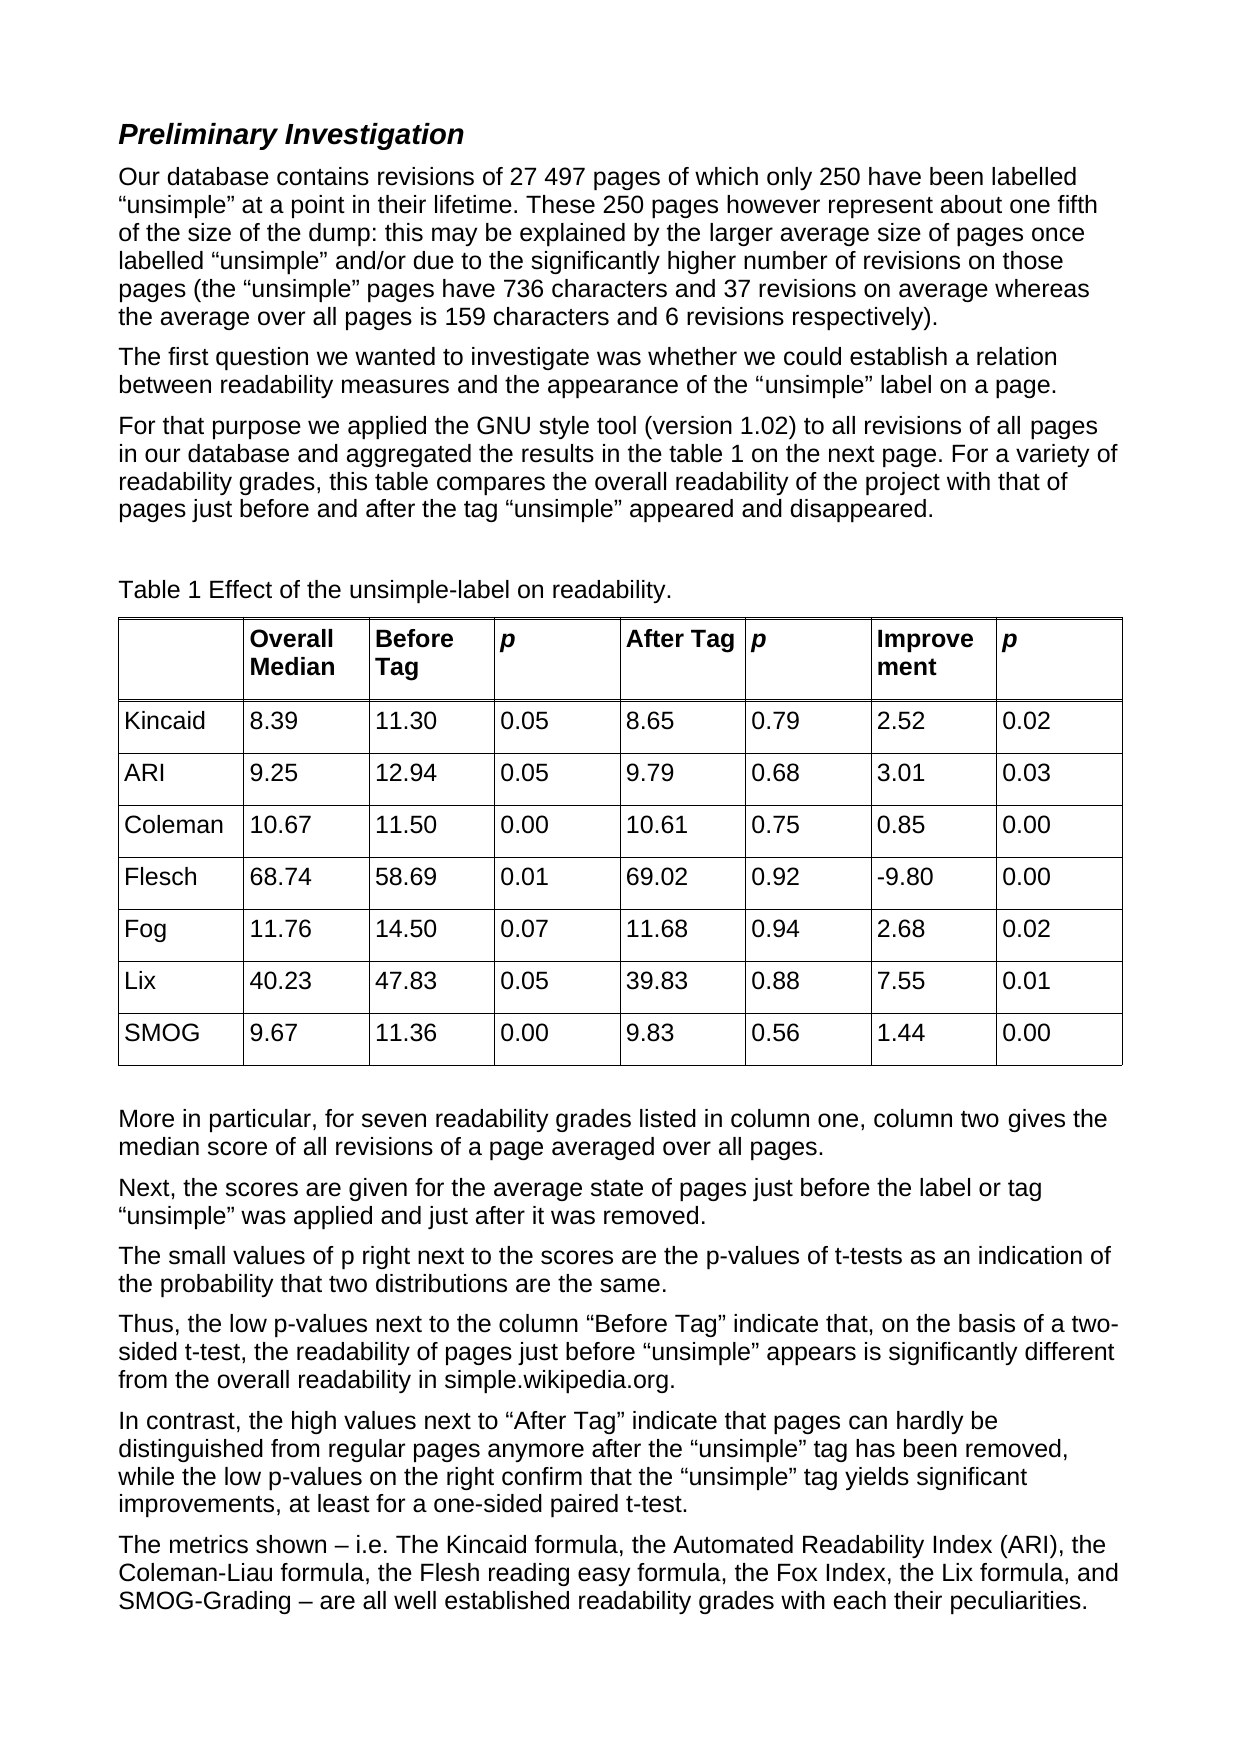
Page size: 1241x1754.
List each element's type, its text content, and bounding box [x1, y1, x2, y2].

table_cell 9.25 [244, 754, 369, 805]
table_cell 0.00 [495, 806, 620, 857]
table_cell Flesch [119, 858, 243, 909]
table_cell 39.83 [621, 962, 745, 1013]
subtitle Preliminary Investigation [118, 118, 1122, 151]
text Our database contains revisions of 27 497 pages of which only 250 have been labelled “unsimple” at a point in their lifetime. These 250 pages however represent about one fifth of the size of the dump: this may be explained by the larger average size of pages once labelled “unsimple” and/or due to the significantly higher number of revisions on those pages (the “unsimple” pages have 736 characters and 37 revisions on average whereas the average over all pages is 159 characters and 6 revisions respectively). [118, 163, 1122, 331]
table_cell 0.03 [997, 754, 1122, 805]
table_cell 2.68 [872, 910, 996, 961]
table_cell ARI [119, 754, 243, 805]
table_cell 0.02 [997, 702, 1122, 753]
table_cell 0.00 [997, 1014, 1122, 1065]
table_cell 8.65 [621, 702, 745, 753]
table_cell 9.79 [621, 754, 745, 805]
table_cell 10.67 [244, 806, 369, 857]
table_header After Tag [621, 620, 745, 699]
table_cell 11.68 [621, 910, 745, 961]
table_header p [997, 620, 1122, 699]
table_cell 7.55 [872, 962, 996, 1013]
table_cell 0.05 [495, 702, 620, 753]
table_cell 3.01 [872, 754, 996, 805]
table_cell 0.75 [746, 806, 871, 857]
table_cell Kincaid [119, 702, 243, 753]
table_cell 10.61 [621, 806, 745, 857]
table_header Overall Median [244, 620, 369, 699]
table_cell 0.79 [746, 702, 871, 753]
table_cell 0.56 [746, 1014, 871, 1065]
text More in particular, for seven readability grades listed in column one, column two gives the median score of all revisions of a page averaged over all pages. [118, 1105, 1122, 1161]
text For that purpose we applied the GNU style tool (version 1.02) to all revisions of all pages in our database and aggregated the results in the table 1 on the next page. For a variety of readability grades, this table compares the overall readability of the project with that of pages just before and after the tag “unsimple” appeared and disappeared. [118, 412, 1122, 523]
table_cell 0.00 [997, 858, 1122, 909]
text In contrast, the high values next to “After Tag” indicate that pages can hardly be distinguished from regular pages anymore after the “unsimple” tag has been removed, while the low p-values on the right confirm that the “unsimple” tag yields significant improvements, at least for a one-sided paired t-test. [118, 1406, 1122, 1518]
table_cell 58.69 [370, 858, 494, 909]
table_cell 0.02 [997, 910, 1122, 961]
table_cell 11.76 [244, 910, 369, 961]
table_cell 11.30 [370, 702, 494, 753]
table_cell 0.07 [495, 910, 620, 961]
table_cell 69.02 [621, 858, 745, 909]
table_cell 0.68 [746, 754, 871, 805]
table_cell 1.44 [872, 1014, 996, 1065]
table_cell Fog [119, 910, 243, 961]
table_cell 9.83 [621, 1014, 745, 1065]
table_cell SMOG [119, 1014, 243, 1065]
table_cell 0.00 [495, 1014, 620, 1065]
table_header Improvement [872, 620, 996, 699]
table_cell 0.92 [746, 858, 871, 909]
table_cell 9.67 [244, 1014, 369, 1065]
table_header p [495, 620, 620, 699]
table_cell 12.94 [370, 754, 494, 805]
table_cell 0.00 [997, 806, 1122, 857]
text The metrics shown – i.e. The Kincaid formula, the Automated Readability Index (ARI), the Coleman-Liau formula, the Flesh reading easy formula, the Fox Index, the Lix formula, and SMOG-Grading – are all well established readability grades with each their peculiarities. [118, 1531, 1122, 1614]
table_cell Coleman [119, 806, 243, 857]
table_header [119, 620, 243, 699]
table_cell 0.01 [997, 962, 1122, 1013]
table_header Before Tag [370, 620, 494, 699]
table_cell 0.01 [495, 858, 620, 909]
text The first question we wanted to investigate was whether we could establish a relation between readability measures and the appearance of the “unsimple” label on a page. [118, 343, 1122, 399]
table_cell 40.23 [244, 962, 369, 1013]
table_cell -9.80 [872, 858, 996, 909]
table_cell 0.05 [495, 962, 620, 1013]
table_cell 0.05 [495, 754, 620, 805]
text Next, the scores are given for the average state of pages just before the label or tag “unsimple” was applied and just after it was removed. [118, 1173, 1122, 1229]
table_cell 0.94 [746, 910, 871, 961]
table_cell 68.74 [244, 858, 369, 909]
table_cell 47.83 [370, 962, 494, 1013]
table_cell 2.52 [872, 702, 996, 753]
table_cell 0.85 [872, 806, 996, 857]
table_cell 8.39 [244, 702, 369, 753]
table_cell Lix [119, 962, 243, 1013]
text The small values of p right next to the scores are the p-values of t-tests as an indication of the probability that two distributions are the same. [118, 1242, 1122, 1298]
table_cell 14.50 [370, 910, 494, 961]
text Thus, the low p-values next to the column “Before Tag” indicate that, on the basis of a two-sided t-test, the readability of pages just before “unsimple” appears is significantly different from the overall readability in simple.wikipedia.org. [118, 1310, 1122, 1394]
table_cell 11.50 [370, 806, 494, 857]
table_header p [746, 620, 871, 699]
table_cell 0.88 [746, 962, 871, 1013]
table_cell 11.36 [370, 1014, 494, 1065]
text Table 1 Effect of the unsimple-label on readability. [118, 576, 1122, 604]
